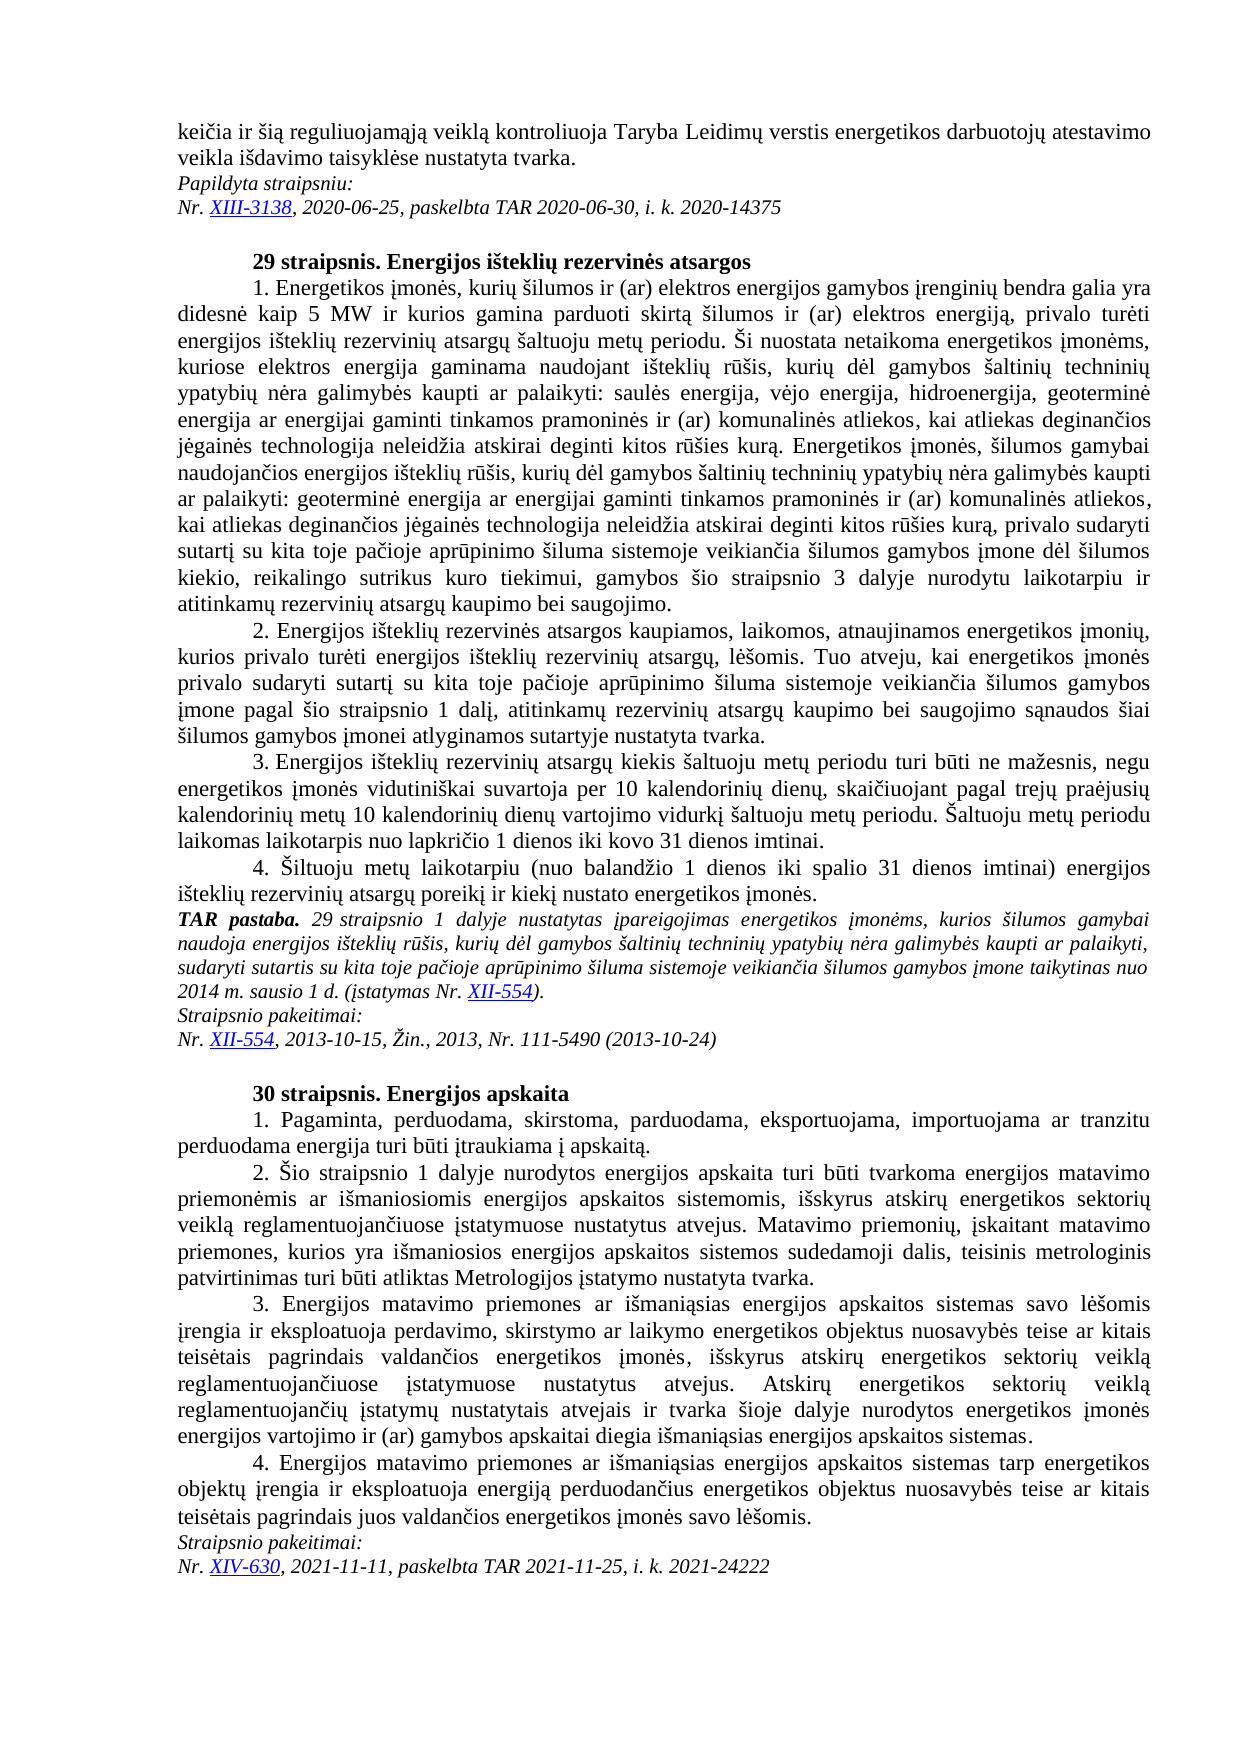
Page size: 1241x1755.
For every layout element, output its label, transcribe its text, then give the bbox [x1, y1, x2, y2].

text Nr. XII-554, 2013-10-15, Žin., 2013, Nr. 111-5490 (2013-10-24) [177, 1027, 1152, 1051]
text Nr. XIII-3138, 2020-06-25, paskelbta TAR 2020-06-30, i. k. 2020-14375 [177, 195, 1152, 219]
text 30 straipsnis. Energijos apskaita [177, 1080, 1152, 1106]
text 2. Energijos išteklių rezervinės atsargos kaupiamos, laikomos, atnaujinamos energetikos įmonių, kurios privalo turėti energijos išteklių rezervinių atsargų, lėšomis. Tuo atveju, kai energetikos įmonės privalo sudaryti sutartį su kita toje pačioje aprūpinimo šiluma sistemoje veikiančia šilumos gamybos įmone pagal šio straipsnio 1 dalį, atitinkamų rezervinių atsargų kaupimo bei saugojimo sąnaudos šiai šilumos gamybos įmonei atlyginamos sutartyje nustatyta tvarka. [177, 617, 1152, 748]
text 2. Šio straipsnio 1 dalyje nurodytos energijos apskaita turi būti tvarkoma energijos matavimo priemonėmis ar išmaniosiomis energijos apskaitos sistemomis, išskyrus atskirų energetikos sektorių veiklą reglamentuojančiuose įstatymuose nustatytus atvejus. Matavimo priemonių, įskaitant matavimo priemones, kurios yra išmaniosios energijos apskaitos sistemos sudedamoji dalis, teisinis metrologinis patvirtinimas turi būti atliktas Metrologijos įstatymo nustatyta tvarka. [177, 1159, 1152, 1291]
text keičia ir šią reguliuojamąją veiklą kontroliuoja Taryba Leidimų verstis energetikos darbuotojų atestavimo veikla išdavimo taisyklėse nustatyta tvarka. [177, 118, 1152, 171]
text 3. Energijos išteklių rezervinių atsargų kiekis šaltuoju metų periodu turi būti ne mažesnis, negu energetikos įmonės vidutiniškai suvartoja per 10 kalendorinių dienų, skaičiuojant pagal trejų praėjusių kalendorinių metų 10 kalendorinių dienų vartojimo vidurkį šaltuoju metų periodu. Šaltuoju metų periodu laikomas laikotarpis nuo lapkričio 1 dienos iki kovo 31 dienos imtinai. [177, 748, 1152, 854]
text 1. Pagaminta, perduodama, skirstoma, parduodama, eksportuojama, importuojama ar tranzitu perduodama energija turi būti įtraukiama į apskaitą. [177, 1106, 1152, 1159]
text Straipsnio pakeitimai: [177, 1003, 1152, 1027]
text Papildyta straipsniu: [177, 171, 1152, 195]
text Straipsnio pakeitimai: [177, 1530, 1152, 1554]
text 3. Energijos matavimo priemones ar išmaniąsias energijos apskaitos sistemas savo lėšomis įrengia ir eksploatuoja perdavimo, skirstymo ar laikymo energetikos objektus nuosavybės teise ar kitais teisėtais pagrindais valdančios energetikos įmonės, išskyrus atskirų energetikos sektorių veiklą reglamentuojančiuose įstatymuose nustatytus atvejus. Atskirų energetikos sektorių veiklą reglamentuojančių įstatymų nustatytais atvejais ir tvarka šioje dalyje nurodytos energetikos įmonės energijos vartojimo ir (ar) gamybos apskaitai diegia išmaniąsias energijos apskaitos sistemas. [177, 1291, 1152, 1449]
text TAR pastaba. 29 straipsnio 1 dalyje nustatytas įpareigojimas energetikos įmonėms, kurios šilumos gamybai naudoja energijos išteklių rūšis, kurių dėl gamybos šaltinių techninių ypatybių nėra galimybės kaupti ar palaikyti, sudaryti sutartis su kita toje pačioje aprūpinimo šiluma sistemoje veikiančia šilumos gamybos įmone taikytinas nuo 2014 m. sausio 1 d. (įstatymas Nr. XII-554). [177, 907, 1152, 1003]
text 4. Energijos matavimo priemones ar išmaniąsias energijos apskaitos sistemas tarp energetikos objektų įrengia ir eksploatuoja energiją perduodančius energetikos objektus nuosavybės teise ar kitais teisėtais pagrindais juos valdančios energetikos įmonės savo lėšomis. [177, 1449, 1152, 1530]
text 29 straipsnis. Energijos išteklių rezervinės atsargos [177, 248, 1152, 274]
text Nr. XIV-630, 2021-11-11, paskelbta TAR 2021-11-25, i. k. 2021-24222 [177, 1554, 1152, 1578]
text 1. Energetikos įmonės, kurių šilumos ir (ar) elektros energijos gamybos įrenginių bendra galia yra didesnė kaip 5 MW ir kurios gamina parduoti skirtą šilumos ir (ar) elektros energiją, privalo turėti energijos išteklių rezervinių atsargų šaltuoju metų periodu. Ši nuostata netaikoma energetikos įmonėms, kuriose elektros energija gaminama naudojant išteklių rūšis, kurių dėl gamybos šaltinių techninių ypatybių nėra galimybės kaupti ar palaikyti: saulės energija, vėjo energija, hidroenergija, geoterminė energija ar energijai gaminti tinkamos pramoninės ir (ar) komunalinės atliekos, kai atliekas deginančios jėgainės technologija neleidžia atskirai deginti kitos rūšies kurą. Energetikos įmonės, šilumos gamybai naudojančios energijos išteklių rūšis, kurių dėl gamybos šaltinių techninių ypatybių nėra galimybės kaupti ar palaikyti: geoterminė energija ar energijai gaminti tinkamos pramoninės ir (ar) komunalinės atliekos, kai atliekas deginančios jėgainės technologija neleidžia atskirai deginti kitos rūšies kurą, privalo sudaryti sutartį su kita toje pačioje aprūpinimo šiluma sistemoje veikiančia šilumos gamybos įmone dėl šilumos kiekio, reikalingo sutrikus kuro tiekimui, gamybos šio straipsnio 3 dalyje nurodytu laikotarpiu ir atitinkamų rezervinių atsargų kaupimo bei saugojimo. [177, 274, 1152, 617]
text 4. Šiltuoju metų laikotarpiu (nuo balandžio 1 dienos iki spalio 31 dienos imtinai) energijos išteklių rezervinių atsargų poreikį ir kiekį nustato energetikos įmonės. [177, 854, 1152, 907]
